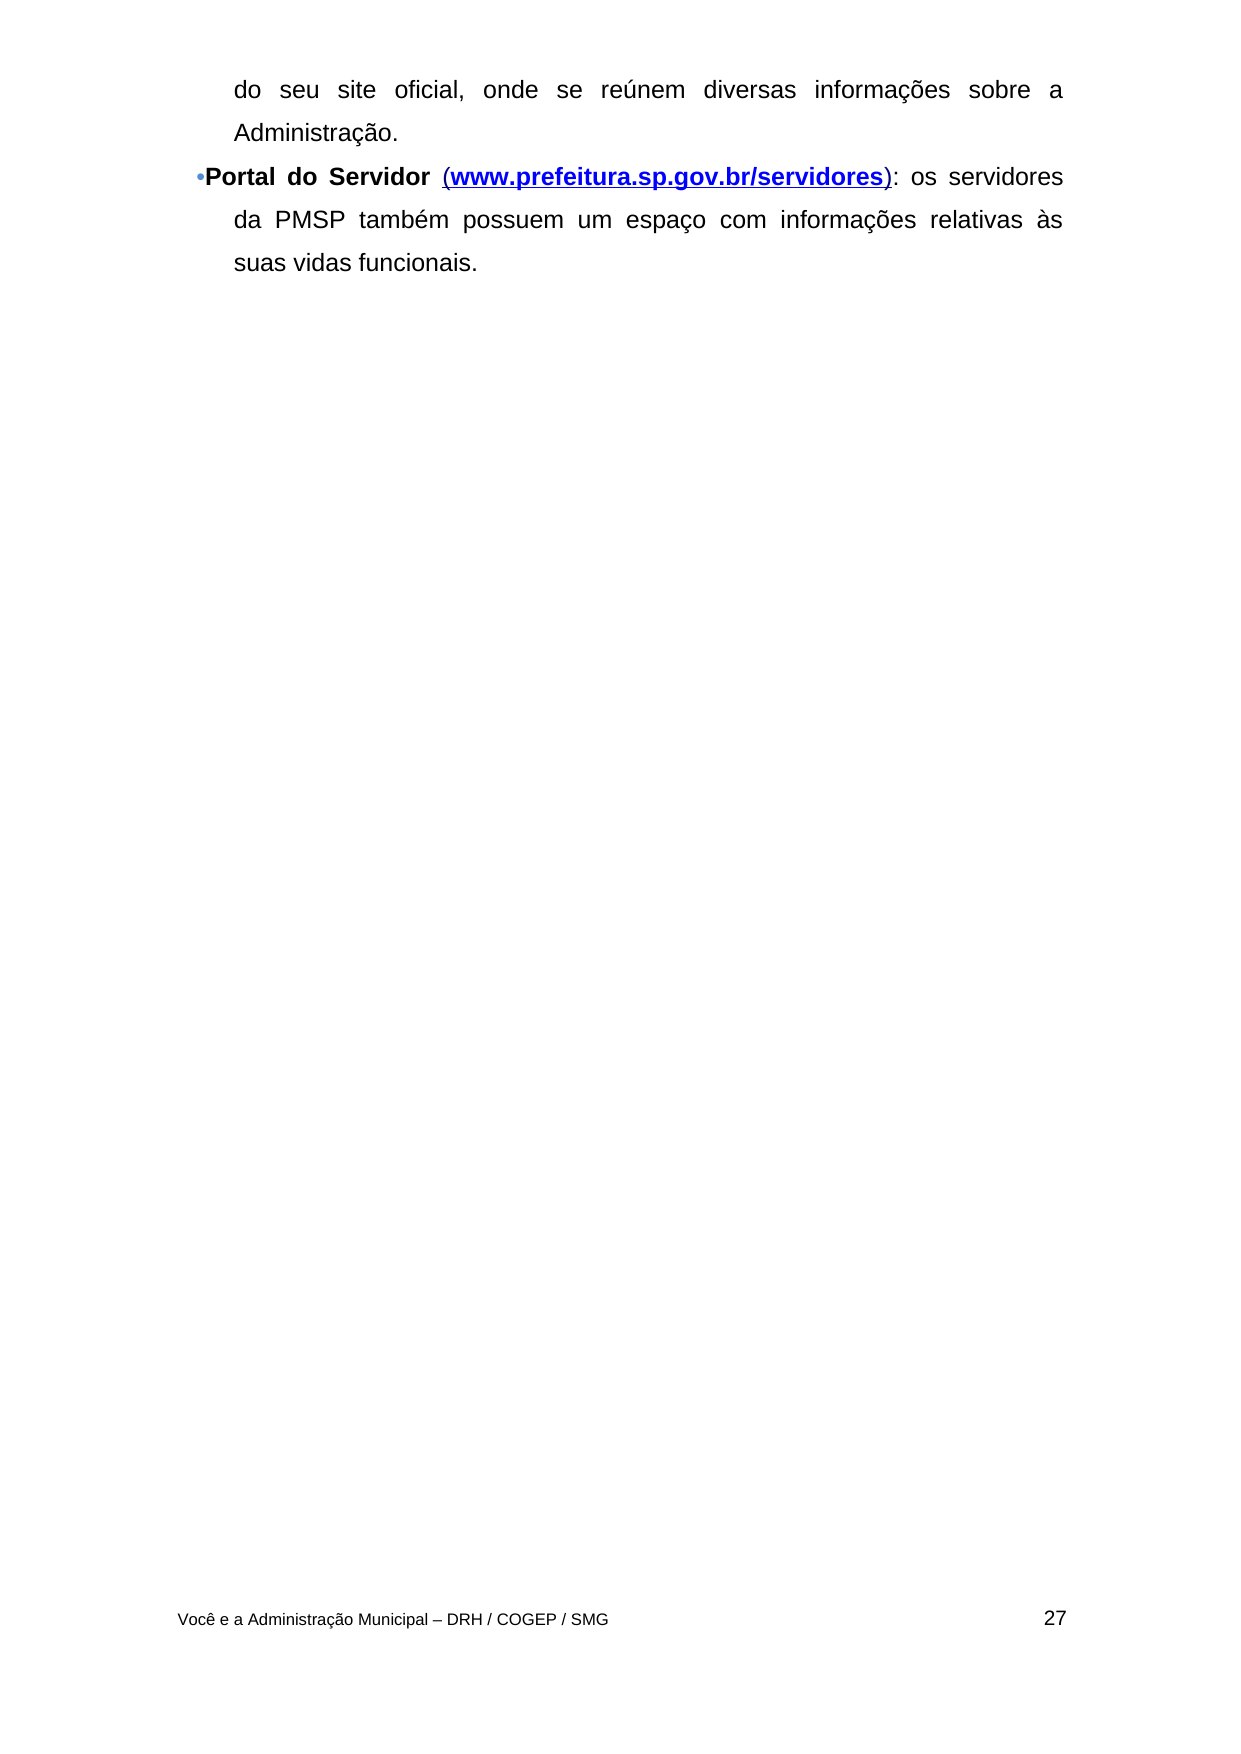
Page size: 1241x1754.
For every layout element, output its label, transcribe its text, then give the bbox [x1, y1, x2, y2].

list Portal do Servidor (www.prefeitura.sp.gov.br/servidores): os servidores da PMSP também possuem um espaço com informações relativas às suas vidas funcionais. [140, 162, 1064, 277]
list do seu site oficial, onde se reúnem diversas informações sobre a Administração. [140, 75, 1064, 147]
